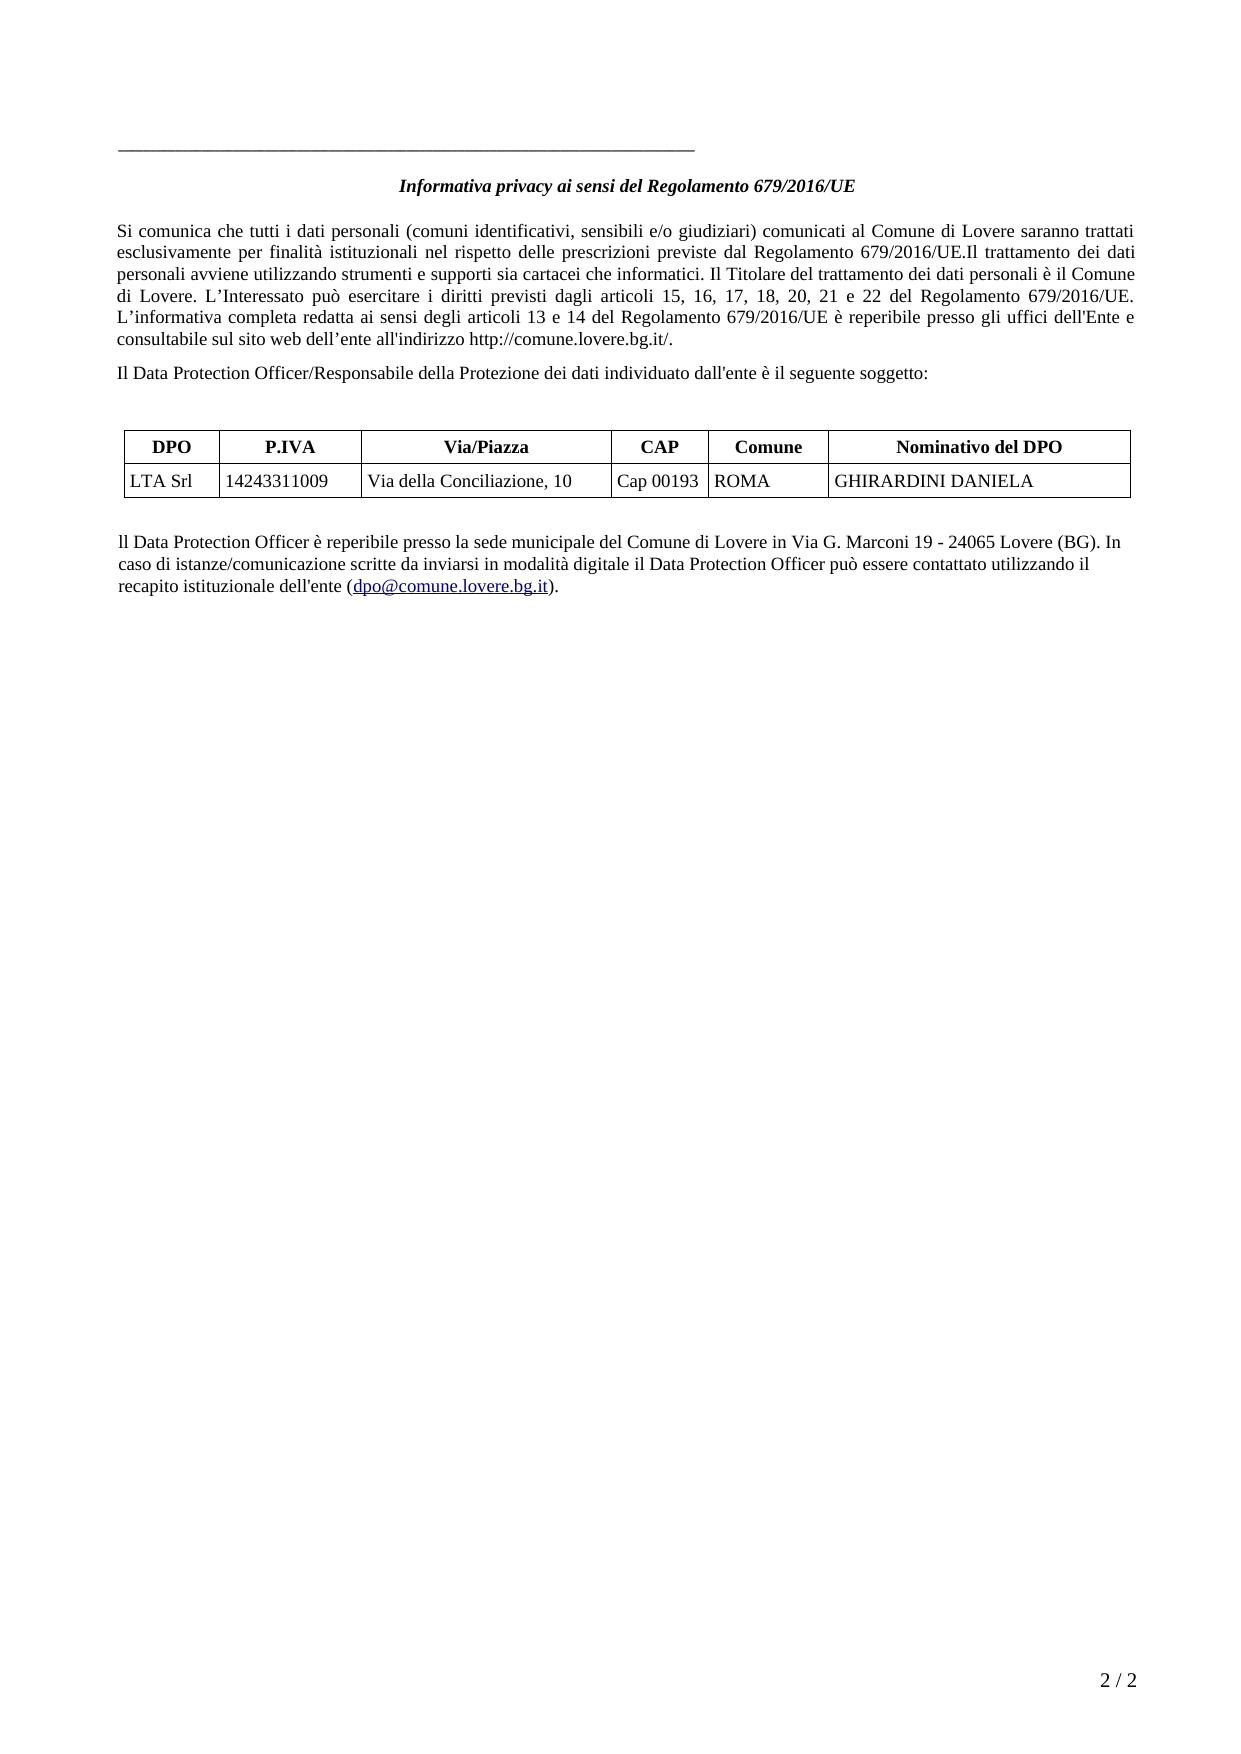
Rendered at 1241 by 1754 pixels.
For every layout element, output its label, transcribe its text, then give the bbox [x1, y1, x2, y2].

table_header CAP [612, 431, 708, 463]
table_cell Cap 00193 [612, 464, 708, 497]
table_header Nominativo del DPO [829, 431, 1130, 463]
table_cell Via della Conciliazione, 10 [362, 464, 611, 497]
text Si comunica che tutti i dati personali (comuni identificativi, sensibili e/o giudiziari) comunicati al Comune di Lovere saranno trattati esclusivamente per finalità istituzionali nel rispetto delle prescrizioni previste dal Regolamento 679/2016/UE.Il trattamento dei dati personali avviene utilizzando strumenti e supporti sia cartacei che informatici. Il Titolare del trattamento dei dati personali è il Comune di Lovere. L’Interessato può esercitare i diritti previsti dagli articoli 15, 16, 17, 18, 20, 21 e 22 del Regolamento 679/2016/UE. L’informativa completa redatta ai sensi degli articoli 13 e 14 del Regolamento 679/2016/UE è reperibile presso gli uffici dell'Ente e consultabile sul sito web dell’ente all'indirizzo http://comune.lovere.bg.it/. [117, 220, 1137, 349]
table_header DPO [125, 431, 219, 463]
text ll Data Protection Officer è reperibile presso la sede municipale del Comune di Lovere in Via G. Marconi 19 - 24065 Lovere (BG). In caso di istanze/comunicazione scritte da inviarsi in modalità digitale il Data Protection Officer può essere contattato utilizzando il recapito istituzionale dell'ente (dpo@comune.lovere.bg.it). [118, 531, 1137, 596]
text __________________________________________________________________________________________ [118, 132, 1137, 154]
table_header P.IVA [220, 431, 361, 463]
text Il Data Protection Officer/Responsabile della Protezione dei dati individuato dall'ente è il seguente soggetto: [117, 362, 1137, 383]
table_header Comune [709, 431, 828, 463]
table_cell GHIRARDINI DANIELA [829, 464, 1130, 497]
text Informativa privacy ai sensi del Regolamento 679/2016/UE [120, 175, 1137, 197]
table_header Via/Piazza [362, 431, 611, 463]
table_cell 14243311009 [220, 464, 361, 497]
table_cell ROMA [709, 464, 828, 497]
table_cell LTA Srl [125, 464, 219, 497]
